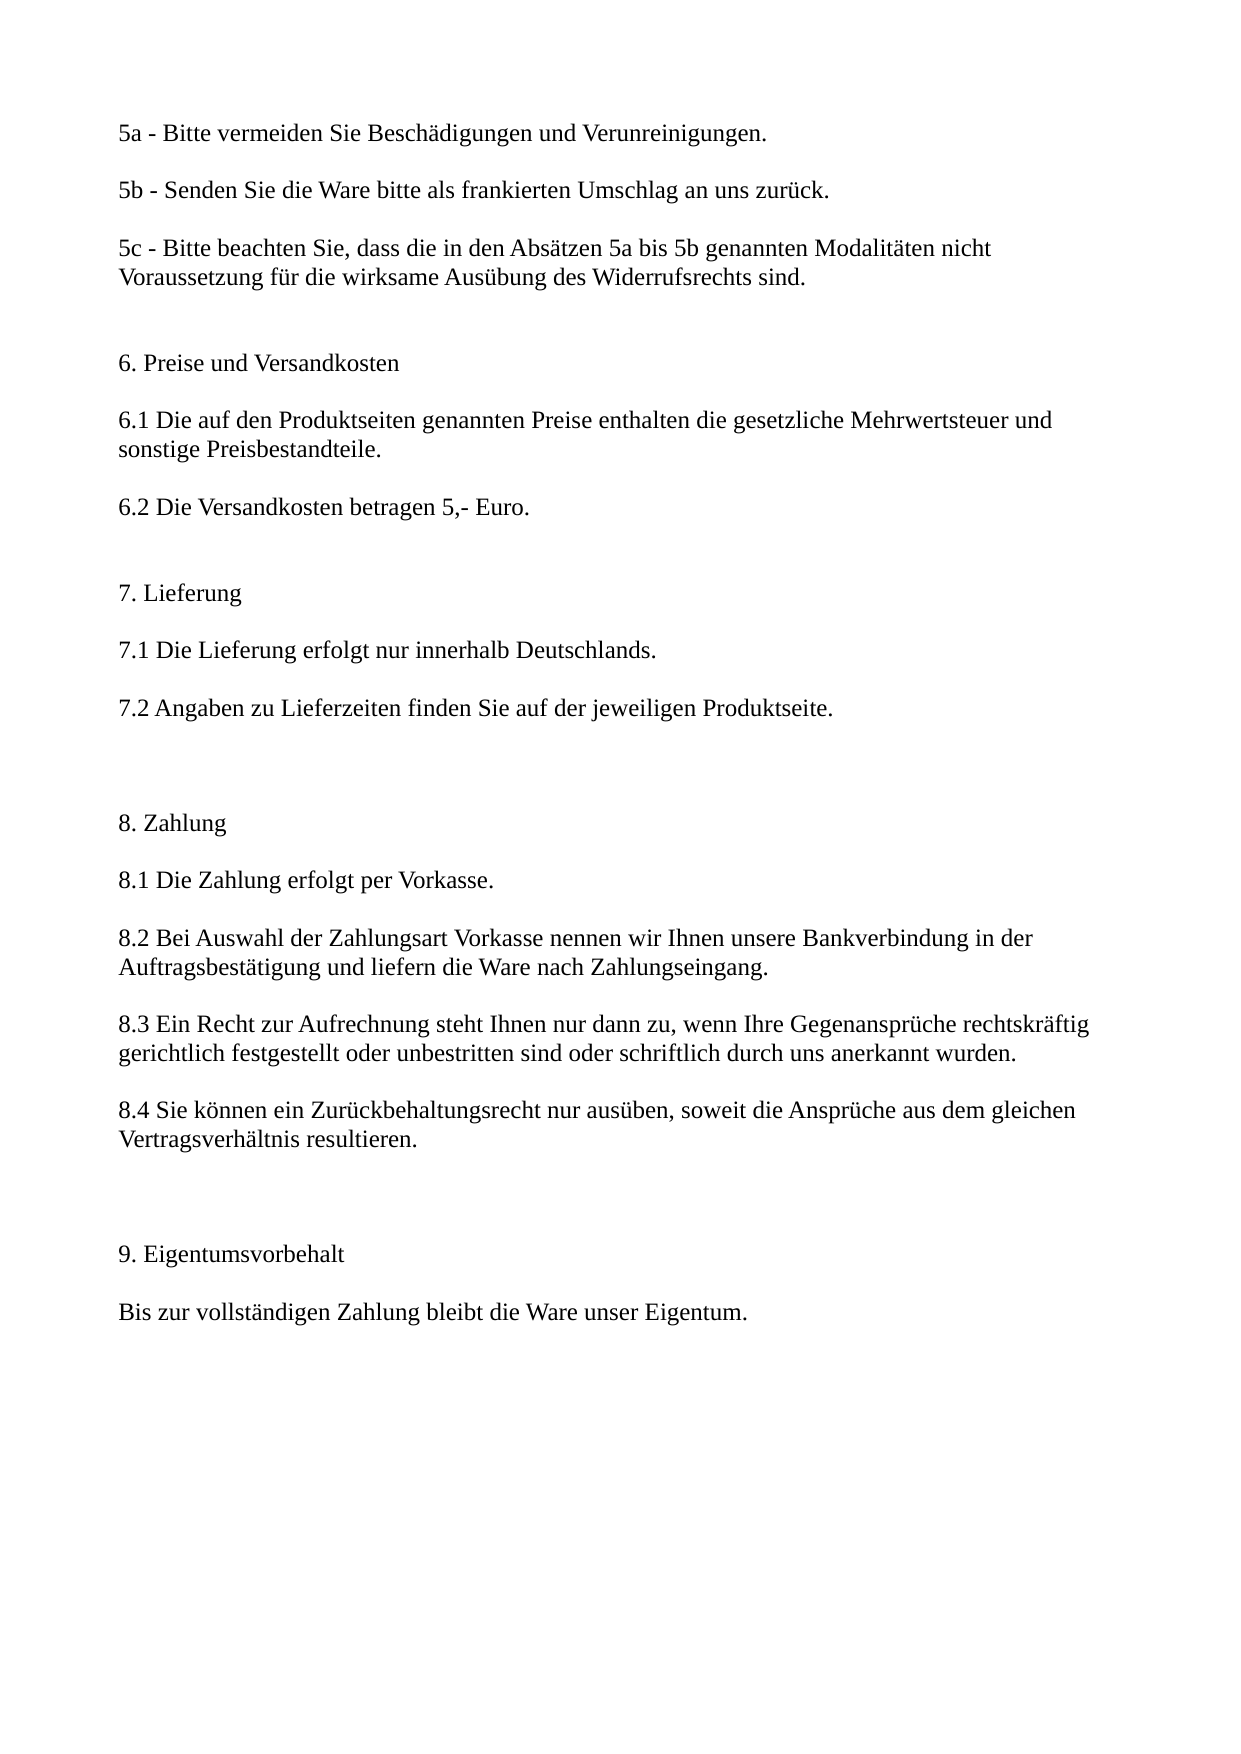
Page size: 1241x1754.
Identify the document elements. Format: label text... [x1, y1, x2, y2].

text 5a - Bitte vermeiden Sie Beschädigungen und Verunreinigungen. 5b - Senden Sie die Ware bitte als frankierten Umschlag an uns zurück. 5c - Bitte beachten Sie, dass die in den Absätzen 5a bis 5b genannten Modalitäten nicht Voraussetzung für die wirksame Ausübung des Widerrufsrechts sind. 6. Preise und Versandkosten 6.1 Die auf den Produktseiten genannten Preise enthalten die gesetzliche Mehrwertsteuer und sonstige Preisbestandteile. 6.2 Die Versandkosten betragen 5,- Euro. 7. Lieferung 7.1 Die Lieferung erfolgt nur innerhalb Deutschlands. 7.2 Angaben zu Lieferzeiten finden Sie auf der jeweiligen Produktseite. 8. Zahlung 8.1 Die Zahlung erfolgt per Vorkasse. 8.2 Bei Auswahl der Zahlungsart Vorkasse nennen wir Ihnen unsere Bankverbindung in der Auftragsbestätigung und liefern die Ware nach Zahlungseingang. 8.3 Ein Recht zur Aufrechnung steht Ihnen nur dann zu, wenn Ihre Gegenansprüche rechtskräftig gerichtlich festgestellt oder unbestritten sind oder schriftlich durch uns anerkannt wurden. 8.4 Sie können ein Zurückbehaltungsrecht nur ausüben, soweit die Ansprüche aus dem gleichen Vertragsverhältnis resultieren. 9. Eigentumsvorbehalt Bis zur vollständigen Zahlung bleibt die Ware unser Eigentum. [118, 118, 1122, 1326]
